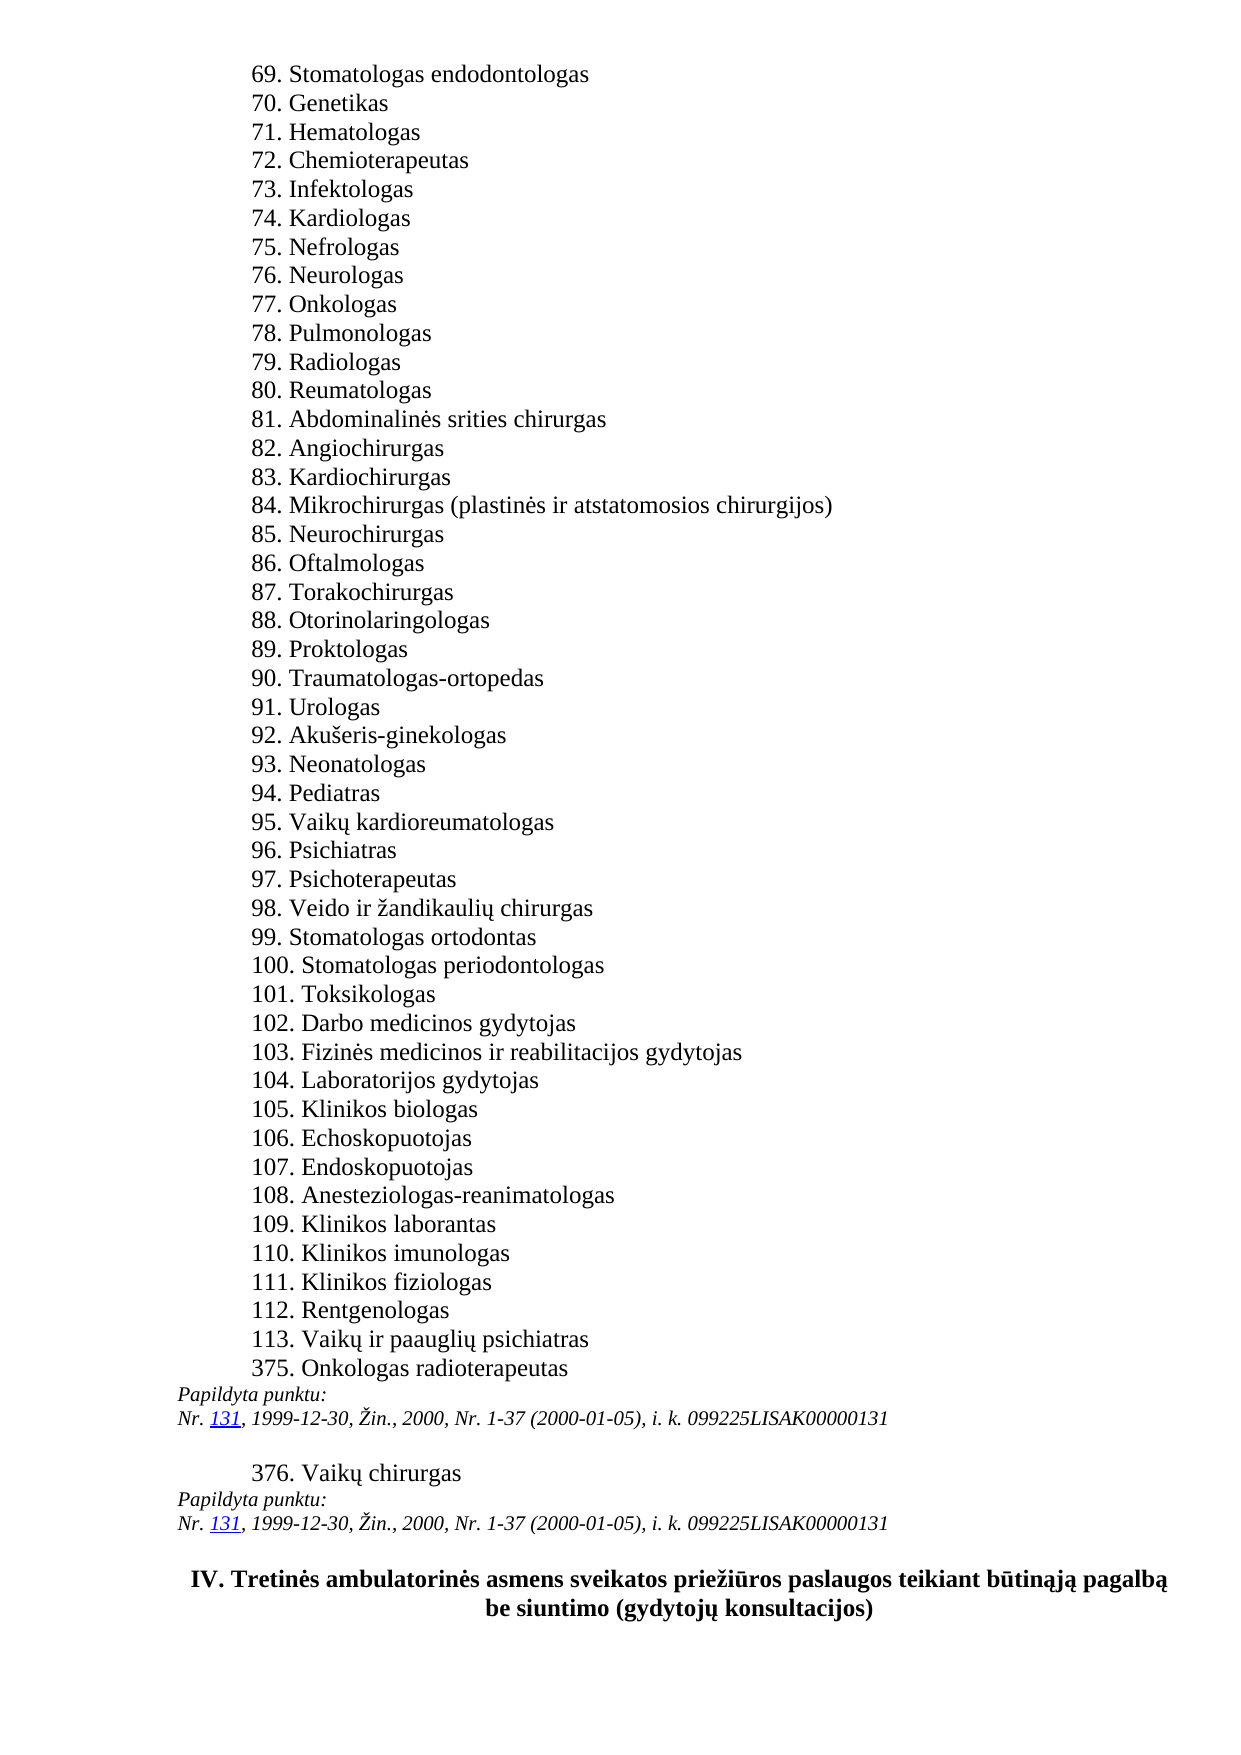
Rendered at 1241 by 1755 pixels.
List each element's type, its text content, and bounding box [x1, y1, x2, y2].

text 70. Genetikas [177, 88, 1181, 117]
text 94. Pediatras [177, 778, 1181, 807]
text 93. Neonatologas [177, 749, 1181, 778]
text 92. Akušeris-ginekologas [177, 720, 1181, 749]
text 80. Reumatologas [177, 375, 1181, 404]
text 107. Endoskopuotojas [177, 1152, 1181, 1180]
text 76. Neurologas [177, 260, 1181, 289]
text 73. Infektologas [177, 174, 1181, 203]
text 105. Klinikos biologas [177, 1094, 1181, 1123]
text 102. Darbo medicinos gydytojas [177, 1008, 1181, 1037]
text 96. Psichiatras [177, 835, 1181, 864]
text 82. Angiochirurgas [177, 433, 1181, 462]
text 101. Toksikologas [177, 979, 1181, 1008]
text 83. Kardiochirurgas [177, 462, 1181, 490]
text 110. Klinikos imunologas [177, 1238, 1181, 1267]
text 111. Klinikos fiziologas [177, 1267, 1181, 1295]
text 95. Vaikų kardioreumatologas [177, 807, 1181, 835]
text 97. Psichoterapeutas [177, 864, 1181, 893]
text 106. Echoskopuotojas [177, 1123, 1181, 1152]
text 108. Anesteziologas-reanimatologas [177, 1180, 1181, 1209]
text Papildyta punktu: [177, 1487, 1181, 1511]
text IV. Tretinės ambulatorinės asmens sveikatos priežiūros paslaugos teikiant būtinąją pagalbą be siuntimo (gydytojų konsultacijos) [177, 1564, 1181, 1622]
text 100. Stomatologas periodontologas [177, 950, 1181, 979]
text 77. Onkologas [177, 289, 1181, 318]
text 99. Stomatologas ortodontas [177, 922, 1181, 950]
text 75. Nefrologas [177, 232, 1181, 260]
text Nr. 131, 1999-12-30, Žin., 2000, Nr. 1-37 (2000-01-05), i. k. 099225LISAK00000131 [177, 1511, 1181, 1535]
text 79. Radiologas [177, 347, 1181, 375]
text 88. Otorinolaringologas [177, 605, 1181, 634]
text 72. Chemioterapeutas [177, 145, 1181, 174]
text 74. Kardiologas [177, 203, 1181, 232]
text 84. Mikrochirurgas (plastinės ir atstatomosios chirurgijos) [177, 490, 1181, 519]
text 90. Traumatologas-ortopedas [177, 663, 1181, 692]
text 104. Laboratorijos gydytojas [177, 1065, 1181, 1094]
text 86. Oftalmologas [177, 548, 1181, 577]
text 375. Onkologas radioterapeutas [177, 1353, 1181, 1382]
text 81. Abdominalinės srities chirurgas [177, 404, 1181, 433]
text Papildyta punktu: [177, 1382, 1181, 1406]
text 109. Klinikos laborantas [177, 1209, 1181, 1238]
text 91. Urologas [177, 692, 1181, 720]
text 85. Neurochirurgas [177, 519, 1181, 548]
text 113. Vaikų ir paauglių psichiatras [177, 1324, 1181, 1353]
text 376. Vaikų chirurgas [177, 1458, 1181, 1487]
text 89. Proktologas [177, 634, 1181, 663]
text 69. Stomatologas endodontologas [177, 59, 1181, 88]
text 71. Hematologas [177, 117, 1181, 145]
text 87. Torakochirurgas [177, 577, 1181, 605]
text 98. Veido ir žandikaulių chirurgas [177, 893, 1181, 922]
text 103. Fizinės medicinos ir reabilitacijos gydytojas [177, 1037, 1181, 1065]
text Nr. 131, 1999-12-30, Žin., 2000, Nr. 1-37 (2000-01-05), i. k. 099225LISAK00000131 [177, 1406, 1181, 1430]
text 78. Pulmonologas [177, 318, 1181, 347]
text 112. Rentgenologas [177, 1295, 1181, 1324]
